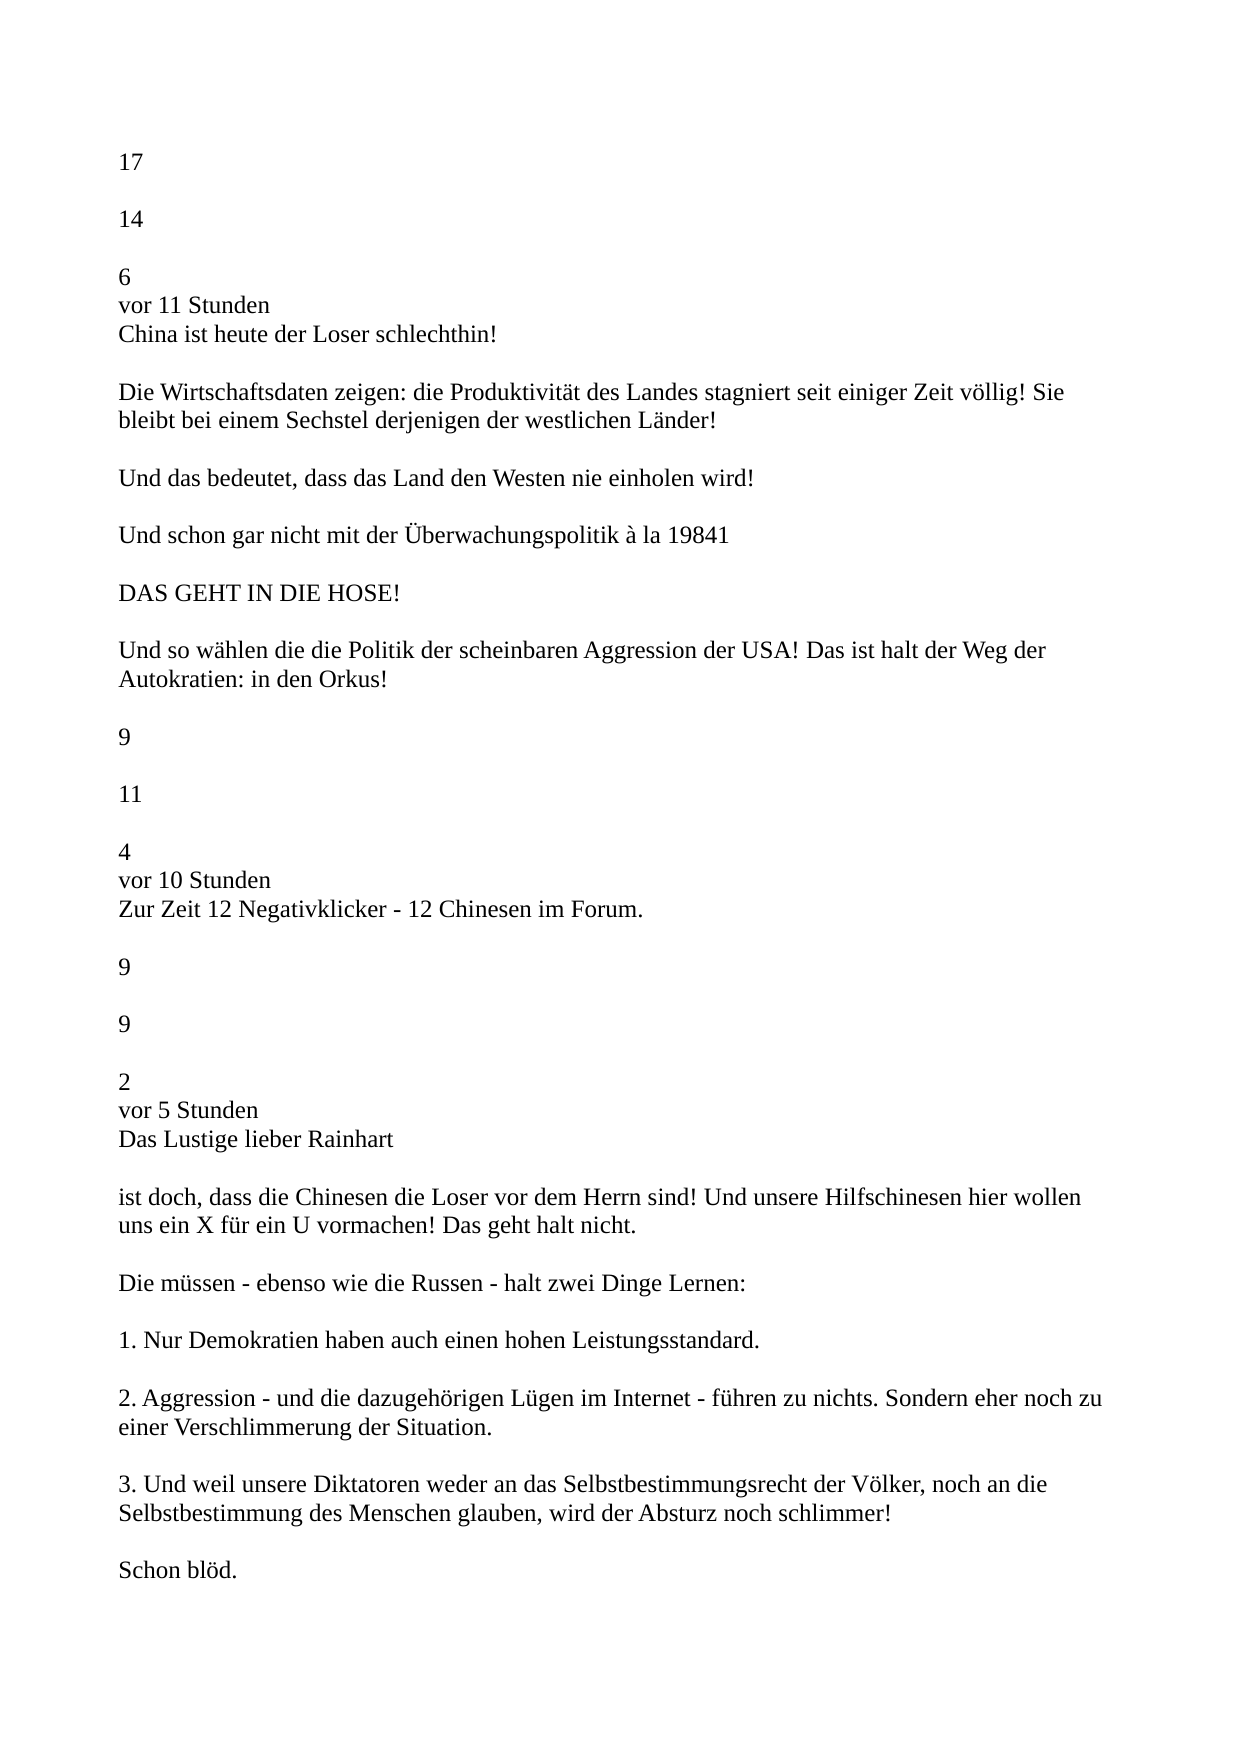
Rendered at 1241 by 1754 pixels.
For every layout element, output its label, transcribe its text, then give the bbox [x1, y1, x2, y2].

text 9 [118, 722, 1122, 751]
text ist doch, dass die Chinesen die Loser vor dem Herrn sind! Und unsere Hilfschinesen hier wollen uns ein X für ein U vormachen! Das geht halt nicht. [118, 1182, 1122, 1239]
text vor 5 Stunden [118, 1096, 1122, 1124]
text 11 [118, 779, 1122, 808]
text 6 [118, 262, 1122, 291]
text 2. Aggression - und die dazugehörigen Lügen im Internet - führen zu nichts. Sondern eher noch zu einer Verschlimmerung der Situation. [118, 1383, 1122, 1441]
text 9 [118, 952, 1122, 981]
text China ist heute der Loser schlechthin! [118, 319, 1122, 348]
text Und so wählen die die Politik der scheinbaren Aggression der USA! Das ist halt der Weg der Autokratien: in den Orkus! [118, 636, 1122, 693]
text Und schon gar nicht mit der Überwachungspolitik à la 19841 [118, 521, 1122, 549]
text DAS GEHT IN DIE HOSE! [118, 578, 1122, 607]
text vor 10 Stunden [118, 866, 1122, 894]
text 3. Und weil unsere Diktatoren weder an das Selbstbestimmungsrecht der Völker, noch an die Selbstbestimmung des Menschen glauben, wird der Absturz noch schlimmer! [118, 1469, 1122, 1527]
text 9 [118, 1009, 1122, 1038]
text 14 [118, 204, 1122, 233]
text 1. Nur Demokratien haben auch einen hohen Leistungsstandard. [118, 1326, 1122, 1354]
text Schon blöd. [118, 1556, 1122, 1584]
text Die müssen - ebenso wie die Russen - halt zwei Dinge Lernen: [118, 1268, 1122, 1297]
text Und das bedeutet, dass das Land den Westen nie einholen wird! [118, 463, 1122, 492]
text 2 [118, 1067, 1122, 1096]
text 17 [118, 147, 1122, 176]
text Die Wirtschaftsdaten zeigen: die Produktivität des Landes stagniert seit einiger Zeit völlig! Sie bleibt bei einem Sechstel derjenigen der westlichen Länder! [118, 377, 1122, 434]
text vor 11 Stunden [118, 291, 1122, 319]
text Zur Zeit 12 Negativklicker - 12 Chinesen im Forum. [118, 894, 1122, 923]
text 4 [118, 837, 1122, 866]
text Das Lustige lieber Rainhart [118, 1124, 1122, 1153]
